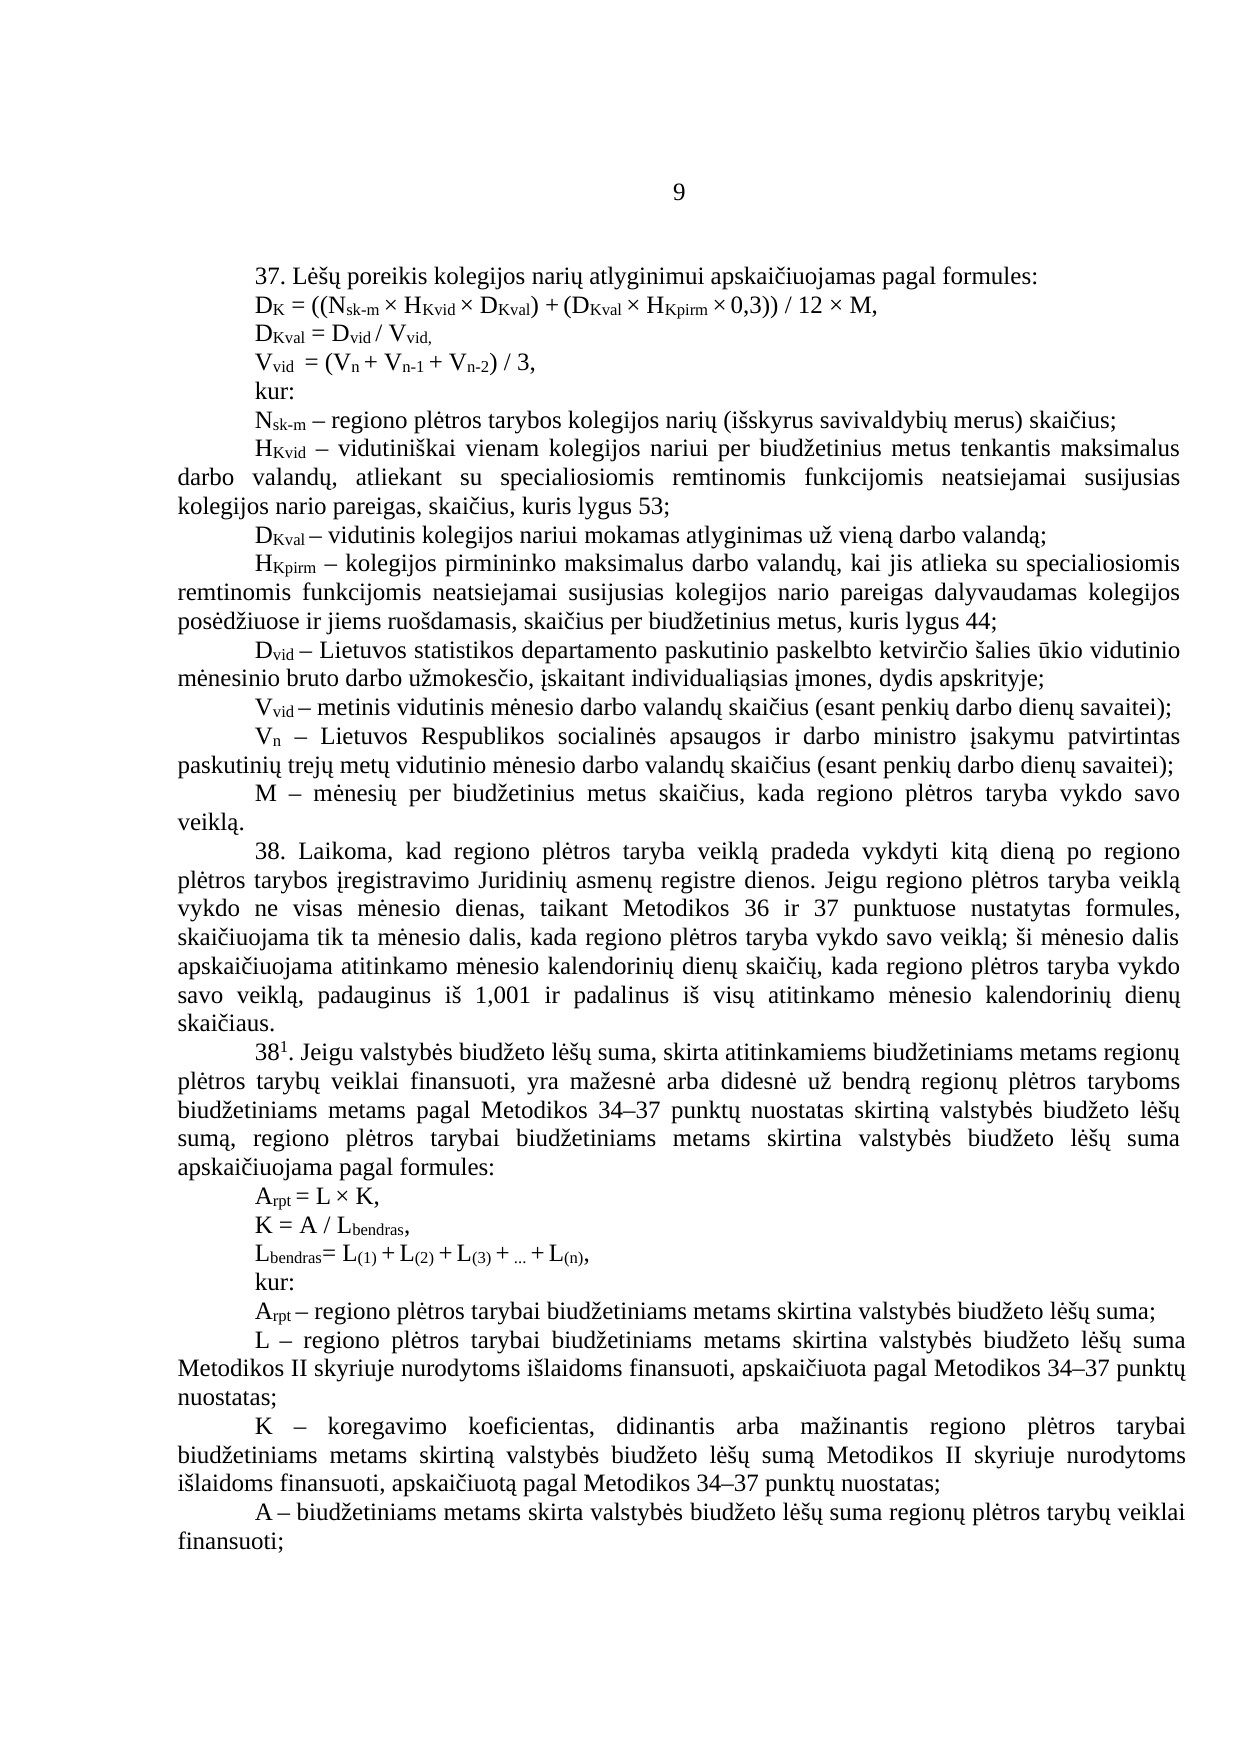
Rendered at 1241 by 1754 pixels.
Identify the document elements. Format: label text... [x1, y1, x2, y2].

text Arpt – regiono plėtros tarybai biudžetiniams metams skirtina valstybės biudžeto lėšų suma; [177, 1296, 1187, 1325]
text K – koregavimo koeficientas, didinantis arba mažinantis regiono plėtros tarybai biudžetiniams metams skirtiną valstybės biudžeto lėšų sumą Metodikos II skyriuje nurodytoms išlaidoms finansuoti, apskaičiuotą pagal Metodikos 34–37 punktų nuostatas; [177, 1411, 1187, 1497]
text Vvid – metinis vidutinis mėnesio darbo valandų skaičius (esant penkių darbo dienų savaitei); [177, 692, 1181, 721]
text Lbendras= L(1) + L(2) + L(3) + ... + L(n), [177, 1238, 1187, 1267]
text Arpt = L × K, [177, 1181, 1181, 1210]
text 37. Lėšų poreikis kolegijos narių atlyginimui apskaičiuojamas pagal formules: [177, 261, 1181, 290]
text Nsk-m – regiono plėtros tarybos kolegijos narių (išskyrus savivaldybių merus) skaičius; [177, 405, 1181, 433]
text DKval – vidutinis kolegijos nariui mokamas atlyginimas už vieną darbo valandą; [177, 520, 1181, 548]
text L – regiono plėtros tarybai biudžetiniams metams skirtina valstybės biudžeto lėšų suma Metodikos II skyriuje nurodytoms išlaidoms finansuoti, apskaičiuota pagal Metodikos 34–37 punktų nuostatas; [177, 1325, 1187, 1411]
text 381. Jeigu valstybės biudžeto lėšų suma, skirta atitinkamiems biudžetiniams metams regionų plėtros tarybų veiklai finansuoti, yra mažesnė arba didesnė už bendrą regionų plėtros taryboms biudžetiniams metams pagal Metodikos 34–37 punktų nuostatas skirtiną valstybės biudžeto lėšų sumą, regiono plėtros tarybai biudžetiniams metams skirtina valstybės biudžeto lėšų suma apskaičiuojama pagal formules: [177, 1037, 1181, 1181]
text K = A / Lbendras, [177, 1210, 1181, 1238]
text M – mėnesių per biudžetinius metus skaičius, kada regiono plėtros taryba vykdo savo veiklą. [177, 778, 1181, 836]
text HKvid – vidutiniškai vienam kolegijos nariui per biudžetinius metus tenkantis maksimalus darbo valandų, atliekant su specialiosiomis remtinomis funkcijomis neatsiejamai susijusias kolegijos nario pareigas, skaičius, kuris lygus 53; [177, 433, 1181, 520]
text Vvid = (Vn + Vn-1 + Vn-2) / 3, [252, 347, 1181, 376]
text HKpirm – kolegijos pirmininko maksimalus darbo valandų, kai jis atlieka su specialiosiomis remtinomis funkcijomis neatsiejamai susijusias kolegijos nario pareigas dalyvaudamas kolegijos posėdžiuose ir jiems ruošdamasis, skaičius per biudžetinius metus, kuris lygus 44; [177, 548, 1181, 635]
text Vn – Lietuvos Respublikos socialinės apsaugos ir darbo ministro įsakymu patvirtintas paskutinių trejų metų vidutinio mėnesio darbo valandų skaičius (esant penkių darbo dienų savaitei); [177, 721, 1181, 778]
text DKval = Dvid / Vvid, [177, 318, 1181, 347]
text Dvid – Lietuvos statistikos departamento paskutinio paskelbto ketvirčio šalies ūkio vidutinio mėnesinio bruto darbo užmokesčio, įskaitant individualiąsias įmones, dydis apskrityje; [177, 635, 1181, 692]
text DK = ((Nsk-m × HKvid × DKval) + (DKval × HKpirm × 0,3)) / 12 × M, [177, 290, 1181, 318]
text kur: [252, 376, 1181, 405]
text 38. Laikoma, kad regiono plėtros taryba veiklą pradeda vykdyti kitą dieną po regiono plėtros tarybos įregistravimo Juridinių asmenų registre dienos. Jeigu regiono plėtros taryba veiklą vykdo ne visas mėnesio dienas, taikant Metodikos 36 ir 37 punktuose nustatytas formules, skaičiuojama tik ta mėnesio dalis, kada regiono plėtros taryba vykdo savo veiklą; ši mėnesio dalis apskaičiuojama atitinkamo mėnesio kalendorinių dienų skaičių, kada regiono plėtros taryba vykdo savo veiklą, padauginus iš 1,001 ir padalinus iš visų atitinkamo mėnesio kalendorinių dienų skaičiaus. [177, 836, 1181, 1037]
text A – biudžetiniams metams skirta valstybės biudžeto lėšų suma regionų plėtros tarybų veiklai finansuoti; [177, 1497, 1187, 1555]
text kur: [177, 1267, 1187, 1296]
